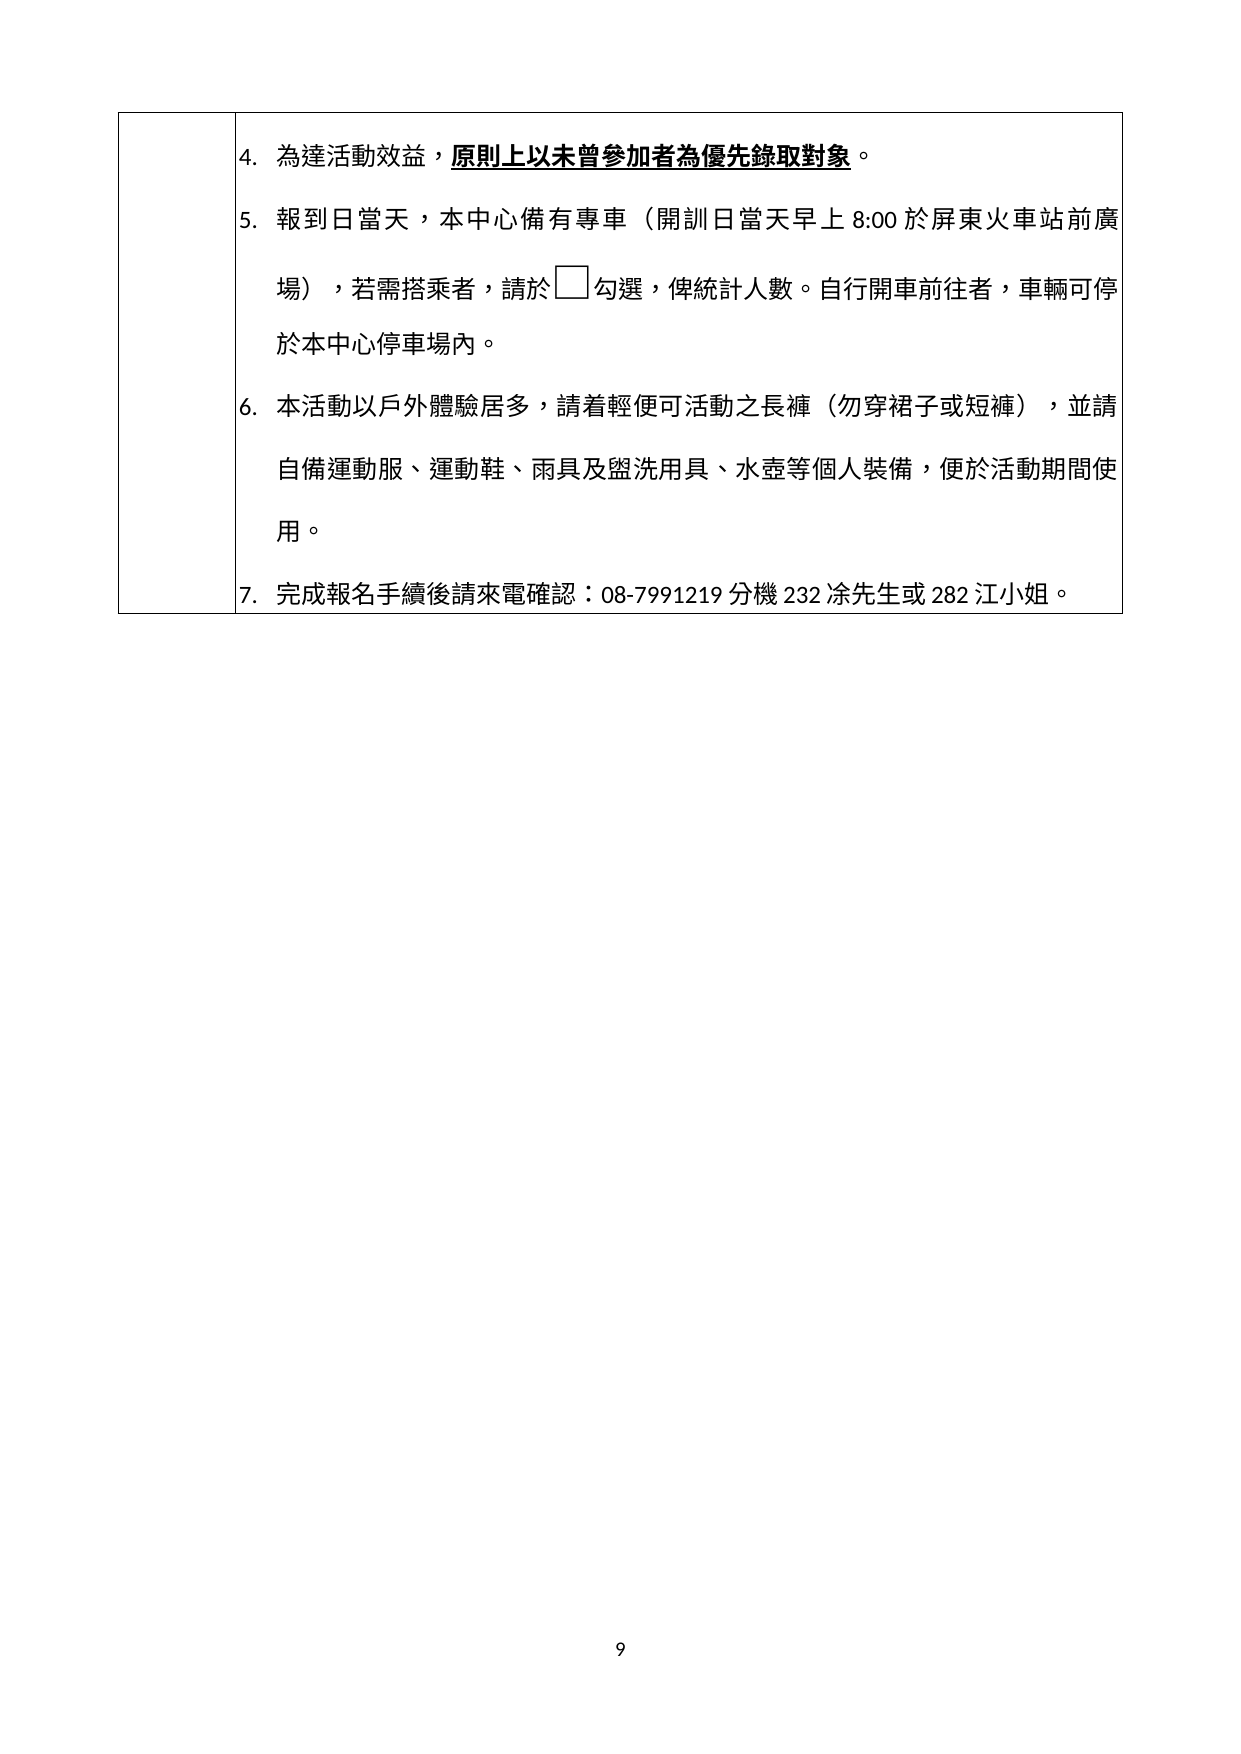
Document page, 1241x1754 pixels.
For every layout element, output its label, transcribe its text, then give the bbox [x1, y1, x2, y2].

table_cell 報名日期：即日起至110年8月15日（星期日）下午5時止。 報名表內各項內容請務必填寫詳盡，以利報名作業進行。 本報名表填寫完畢後，請於報名截止日前傳真至08-7993550或08-7993551凃先生收。 為達活動效益，原則上以未曾參加者為優先錄取對象。 報到日當天，本中心備有專車（開訓日當天早上8:00於屏東火車站前廣場），若需搭乘者，請於□勾選，俾統計人數。自行開車前往者，車輛可停於本中心停車場內。 本活動以戶外體驗居多，請着輕便可活動之長褲（勿穿裙子或短褲），並請自備運動服、運動鞋、雨具及盥洗用具、水壺等個人裝備，便於活動期間使用。 完成報名手續後請來電確認：08-7991219分機232凃先生或282江小姐。 [236, 113, 1122, 613]
table_cell [119, 113, 235, 613]
